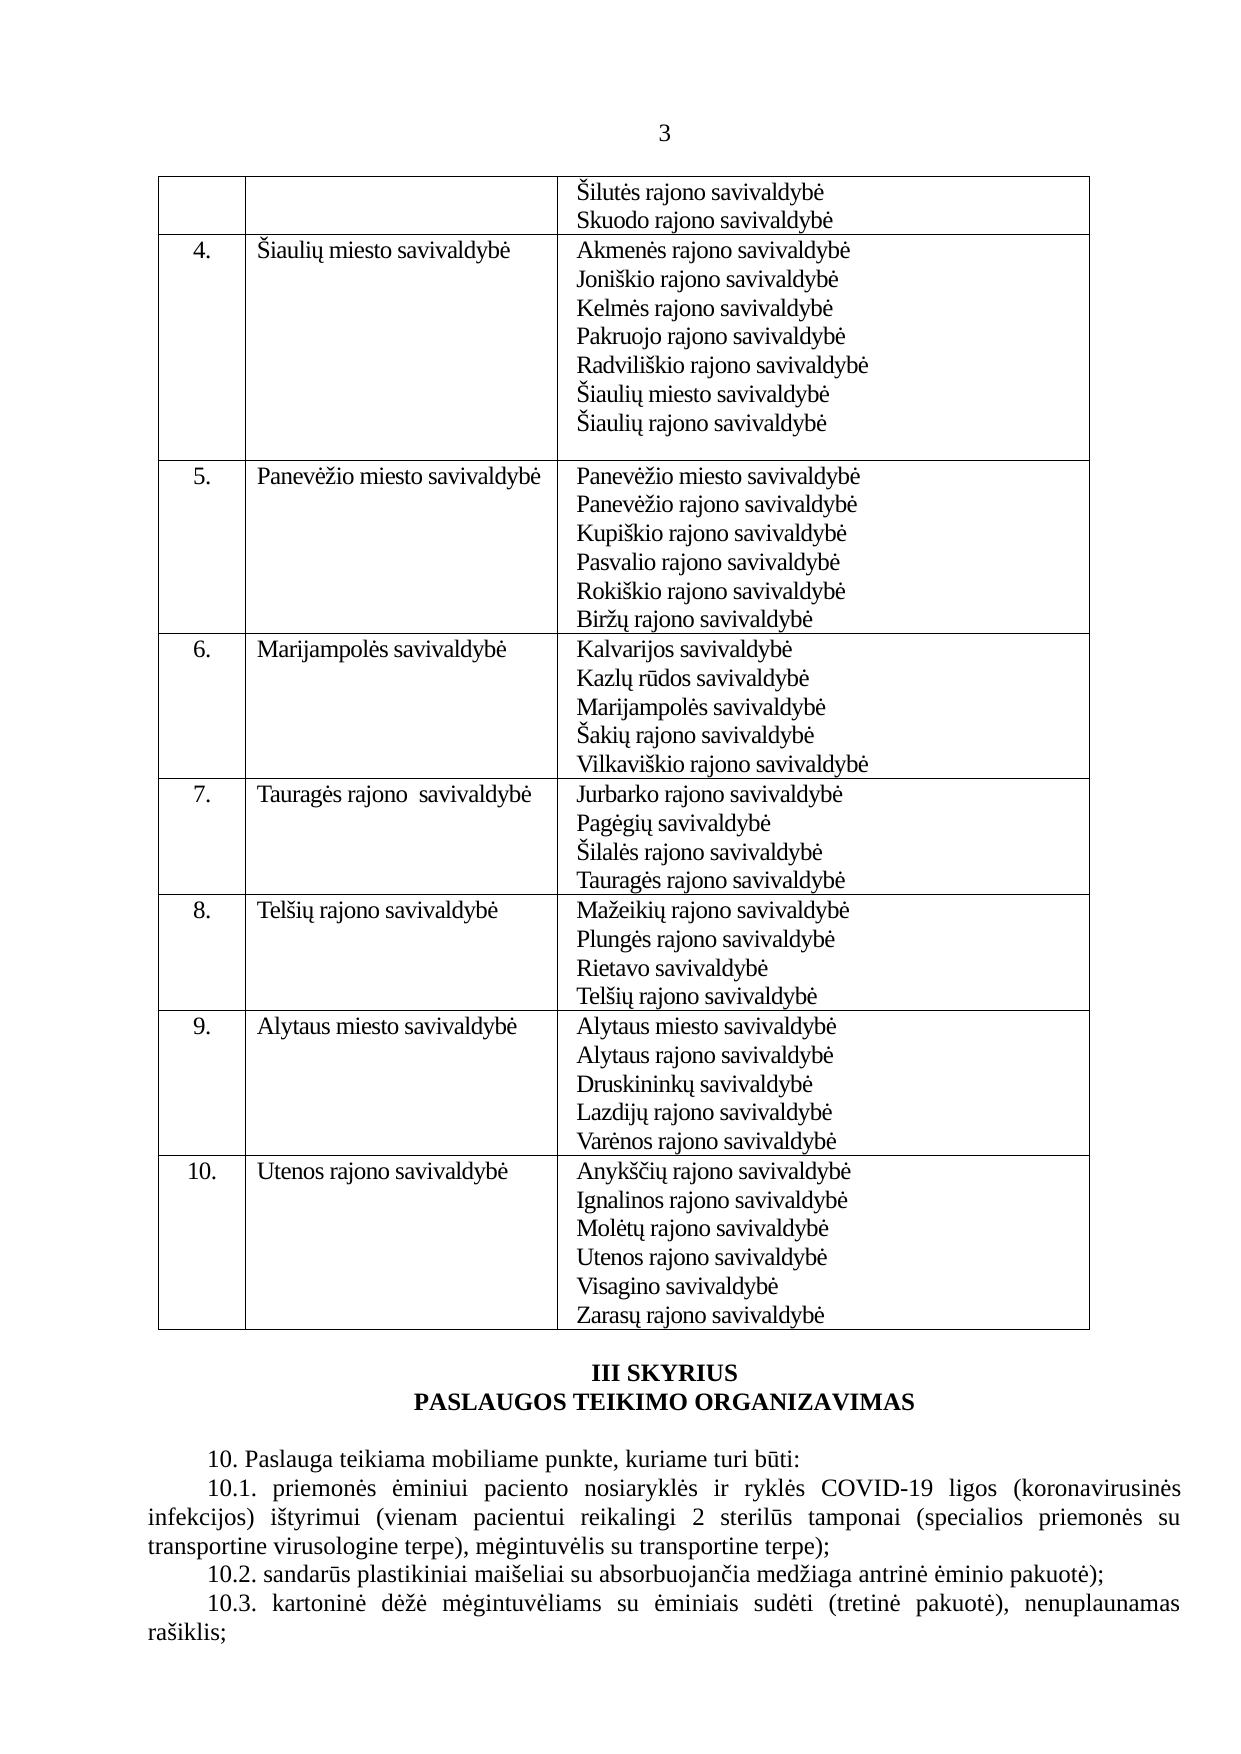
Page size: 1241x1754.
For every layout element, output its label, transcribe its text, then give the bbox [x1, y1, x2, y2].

table_cell Panevėžio miesto savivaldybė [246, 461, 557, 633]
table_cell Utenos rajono savivaldybė [246, 1156, 557, 1328]
table_cell Alytaus miesto savivaldybė [246, 1011, 557, 1155]
text PASLAUGOS TEIKIMO ORGANIZAVIMAS [148, 1387, 1181, 1416]
table_cell [246, 177, 557, 234]
table_cell 6. [159, 634, 245, 778]
table_cell Anykščių rajono savivaldybė Ignalinos rajono savivaldybė Molėtų rajono savivaldybė Utenos rajono savivaldybė Visagino savivaldybė Zarasų rajono savivaldybė [558, 1156, 1089, 1328]
table_cell Panevėžio miesto savivaldybė Panevėžio rajono savivaldybė Kupiškio rajono savivaldybė Pasvalio rajono savivaldybė Rokiškio rajono savivaldybė Biržų rajono savivaldybė [558, 461, 1089, 633]
text 10.2. sandarūs plastikiniai maišeliai su absorbuojančia medžiaga antrinė ėminio pakuotė); [148, 1559, 1181, 1588]
table_cell 10. [159, 1156, 245, 1328]
text 10. Paslauga teikiama mobiliame punkte, kuriame turi būti: [148, 1444, 1181, 1473]
table_cell Akmenės rajono savivaldybė Joniškio rajono savivaldybė Kelmės rajono savivaldybė Pakruojo rajono savivaldybė Radviliškio rajono savivaldybė Šiaulių miesto savivaldybė Šiaulių rajono savivaldybė [558, 235, 1089, 460]
table_cell Jurbarko rajono savivaldybė Pagėgių savivaldybė Šilalės rajono savivaldybė Tauragės rajono savivaldybė [558, 779, 1089, 894]
table_cell Kalvarijos savivaldybė Kazlų rūdos savivaldybė Marijampolės savivaldybė Šakių rajono savivaldybė Vilkaviškio rajono savivaldybė [558, 634, 1089, 778]
table_cell Marijampolės savivaldybė [246, 634, 557, 778]
table_cell 7. [159, 779, 245, 894]
table_cell Mažeikių rajono savivaldybė Plungės rajono savivaldybė Rietavo savivaldybė Telšių rajono savivaldybė [558, 895, 1089, 1010]
table_cell Tauragės rajono savivaldybė [246, 779, 557, 894]
text 10.1. priemonės ėminiui paciento nosiaryklės ir ryklės COVID-19 ligos (koronavirusinės infekcijos) ištyrimui (vienam pacientui reikalingi 2 sterilūs tamponai (specialios priemonės su transportine virusologine terpe), mėgintuvėlis su transportine terpe); [148, 1473, 1181, 1559]
table_cell Telšių rajono savivaldybė [246, 895, 557, 1010]
table_cell Alytaus miesto savivaldybė Alytaus rajono savivaldybė Druskininkų savivaldybė Lazdijų rajono savivaldybė Varėnos rajono savivaldybė [558, 1011, 1089, 1155]
text III SKYRIUS [148, 1358, 1181, 1387]
table_cell 9. [159, 1011, 245, 1155]
table_cell 8. [159, 895, 245, 1010]
table_cell Šiaulių miesto savivaldybė [246, 235, 557, 460]
table_cell Šilutės rajono savivaldybė Skuodo rajono savivaldybė [558, 177, 1089, 234]
table_cell 5. [159, 461, 245, 633]
table_cell 4. [159, 235, 245, 460]
text 10.3. kartoninė dėžė mėgintuvėliams su ėminiais sudėti (tretinė pakuotė), nenuplaunamas rašiklis; [148, 1588, 1181, 1646]
table_cell [159, 177, 245, 234]
